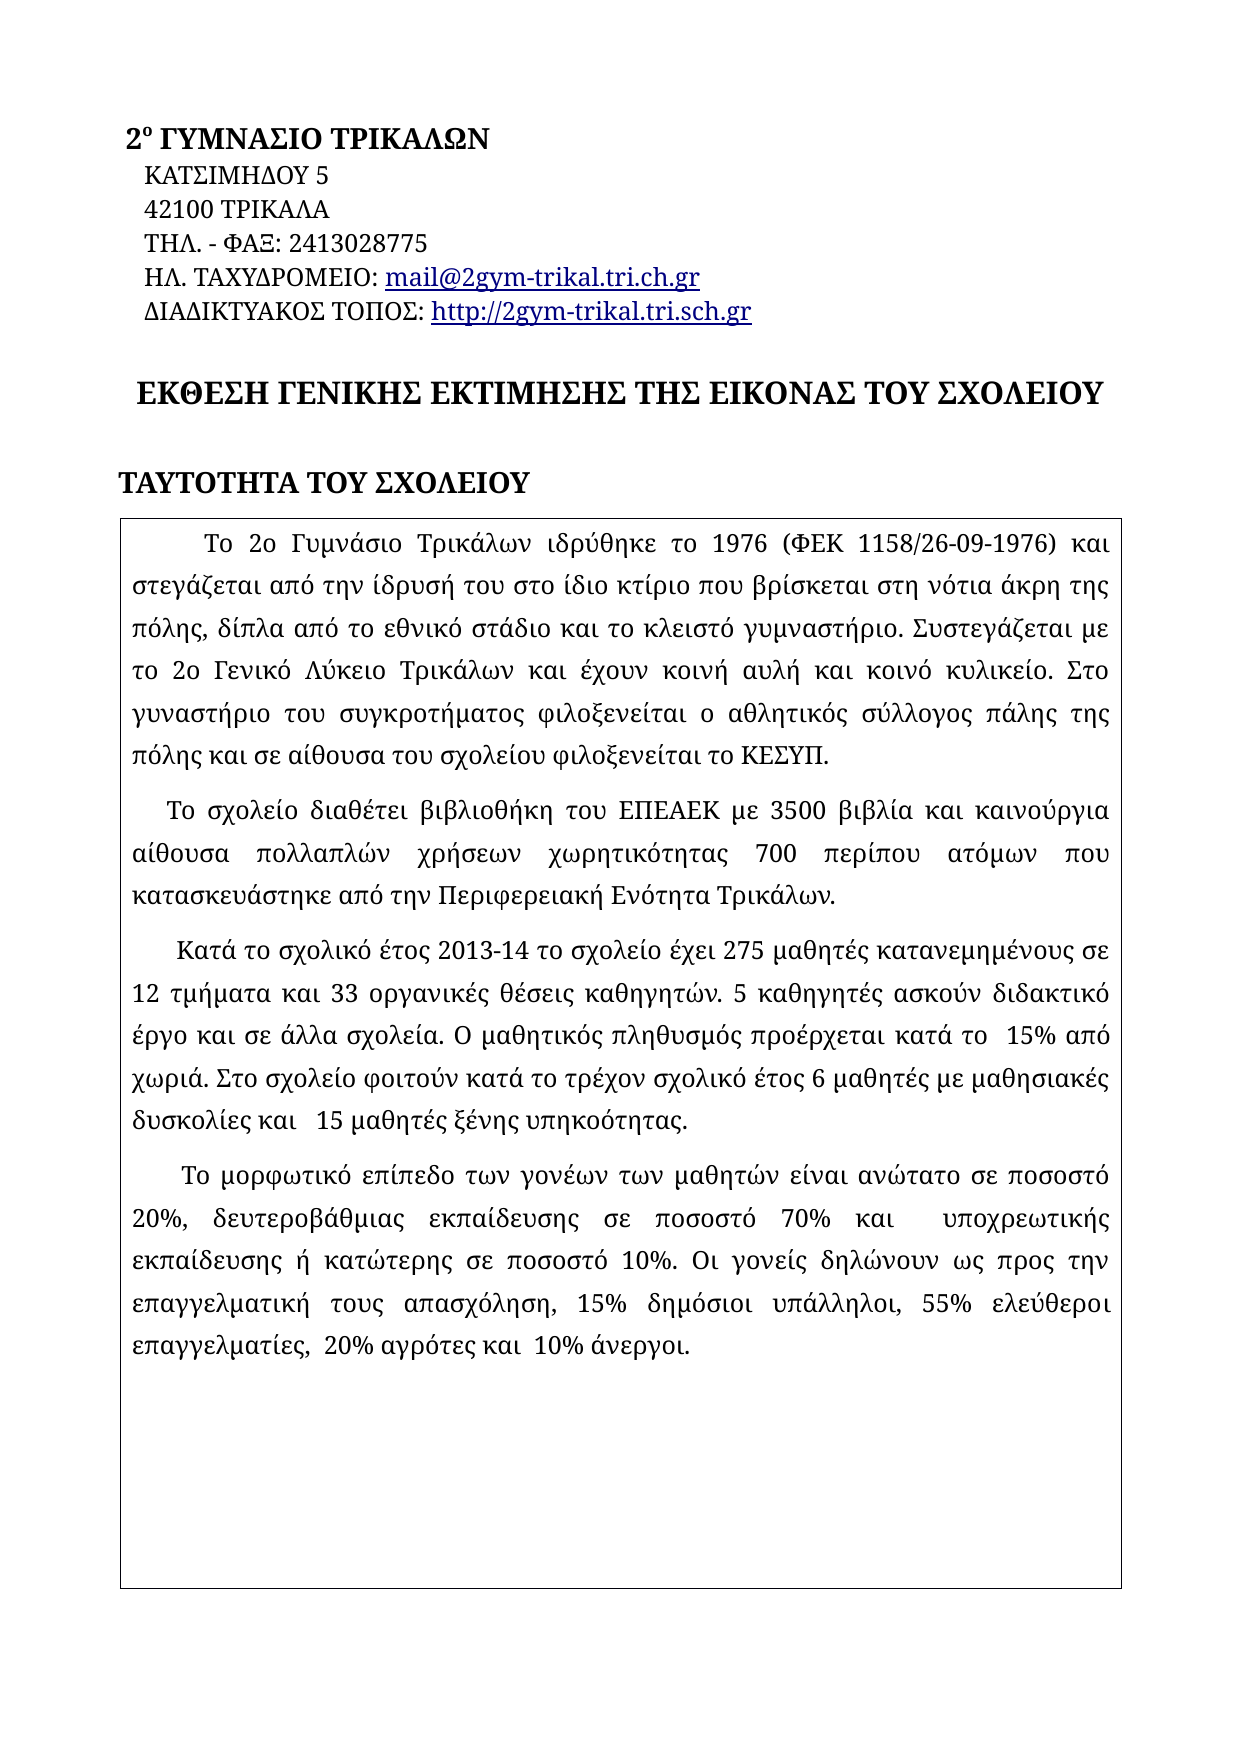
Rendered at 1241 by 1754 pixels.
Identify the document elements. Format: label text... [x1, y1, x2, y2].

text 2ο ΓΥΜΝΑΣΙΟ ΤΡΙΚΑΛΩΝ [118, 118, 1122, 158]
text 42100 ΤΡΙΚΑΛΑ [118, 192, 1122, 226]
text ΤΗΛ. - ΦΑΞ: 2413028775 [118, 226, 1122, 260]
text ΚΑΤΣΙΜΗΔΟΥ 5 [118, 158, 1122, 192]
text ΔΙΑΔΙΚΤΥΑΚΟΣ ΤΟΠΟΣ: http://2gym-trikal.tri.sch.gr [118, 294, 1122, 328]
text ΕΚΘΕΣΗ ΓΕΝΙΚΗΣ ΕΚΤΙΜΗΣΗΣ ΤΗΣ ΕΙΚΟΝΑΣ ΤΟΥ ΣΧΟΛΕΙΟΥ [118, 371, 1122, 413]
text ΗΛ. ΤΑΧΥΔΡΟΜΕΙΟ: mail@2gym-trikal.tri.ch.gr [118, 260, 1122, 294]
table_header Το 2ο Γυμνάσιο Τρικάλων ιδρύθηκε το 1976 (ΦΕΚ 1158/26-09-1976) και στεγάζεται από την ίδρυσή του στο ίδιο κτίριο που βρίσκεται στη νότια άκρη της πόλης, δίπλα από το εθνικό στάδιο και το κλειστό γυμναστήριο. Συστεγάζεται με το 2ο Γενικό Λύκειο Τρικάλων και έχουν κοινή αυλή και κοινό κυλικείο. Στο γυναστήριο του συγκροτήματος φιλοξενείται ο αθλητικός σύλλογος πάλης της πόλης και σε αίθουσα του σχολείου φιλοξενείται το ΚΕΣΥΠ. Το σχολείο διαθέτει βιβλιοθήκη του ΕΠΕΑΕΚ με 3500 βιβλία και καινούργια αίθουσα πολλαπλών χρήσεων χωρητικότητας 700 περίπου ατόμων που κατασκευάστηκε από την Περιφερειακή Ενότητα Τρικάλων. Κατά το σχολικό έτος 2013-14 το σχολείο έχει 275 μαθητές κατανεμημένους σε 12 τμήματα και 33 οργανικές θέσεις καθηγητών. 5 καθηγητές ασκούν διδακτικό έργο και σε άλλα σχολεία. Ο μαθητικός πληθυσμός προέρχεται κατά το 15% από χωριά. Στο σχολείο φοιτούν κατά το τρέχον σχολικό έτος 6 μαθητές με μαθησιακές δυσκολίες και 15 μαθητές ξένης υπηκοότητας. Το μορφωτικό επίπεδο των γονέων των μαθητών είναι ανώτατο σε ποσοστό 20%, δευτεροβάθμιας εκπαίδευσης σε ποσοστό 70% και υποχρεωτικής εκπαίδευσης ή κατώτερης σε ποσοστό 10%. Οι γονείς δηλώνουν ως προς την επαγγελματική τους απασχόληση, 15% δημόσιοι υπάλληλοι, 55% ελεύθεροι επαγγελματίες, 20% αγρότες και 10% άνεργοι. [121, 519, 1121, 1588]
text ΤΑΥΤΟΤΗΤΑ ΤΟΥ ΣΧΟΛΕΙΟΥ [118, 462, 1122, 502]
